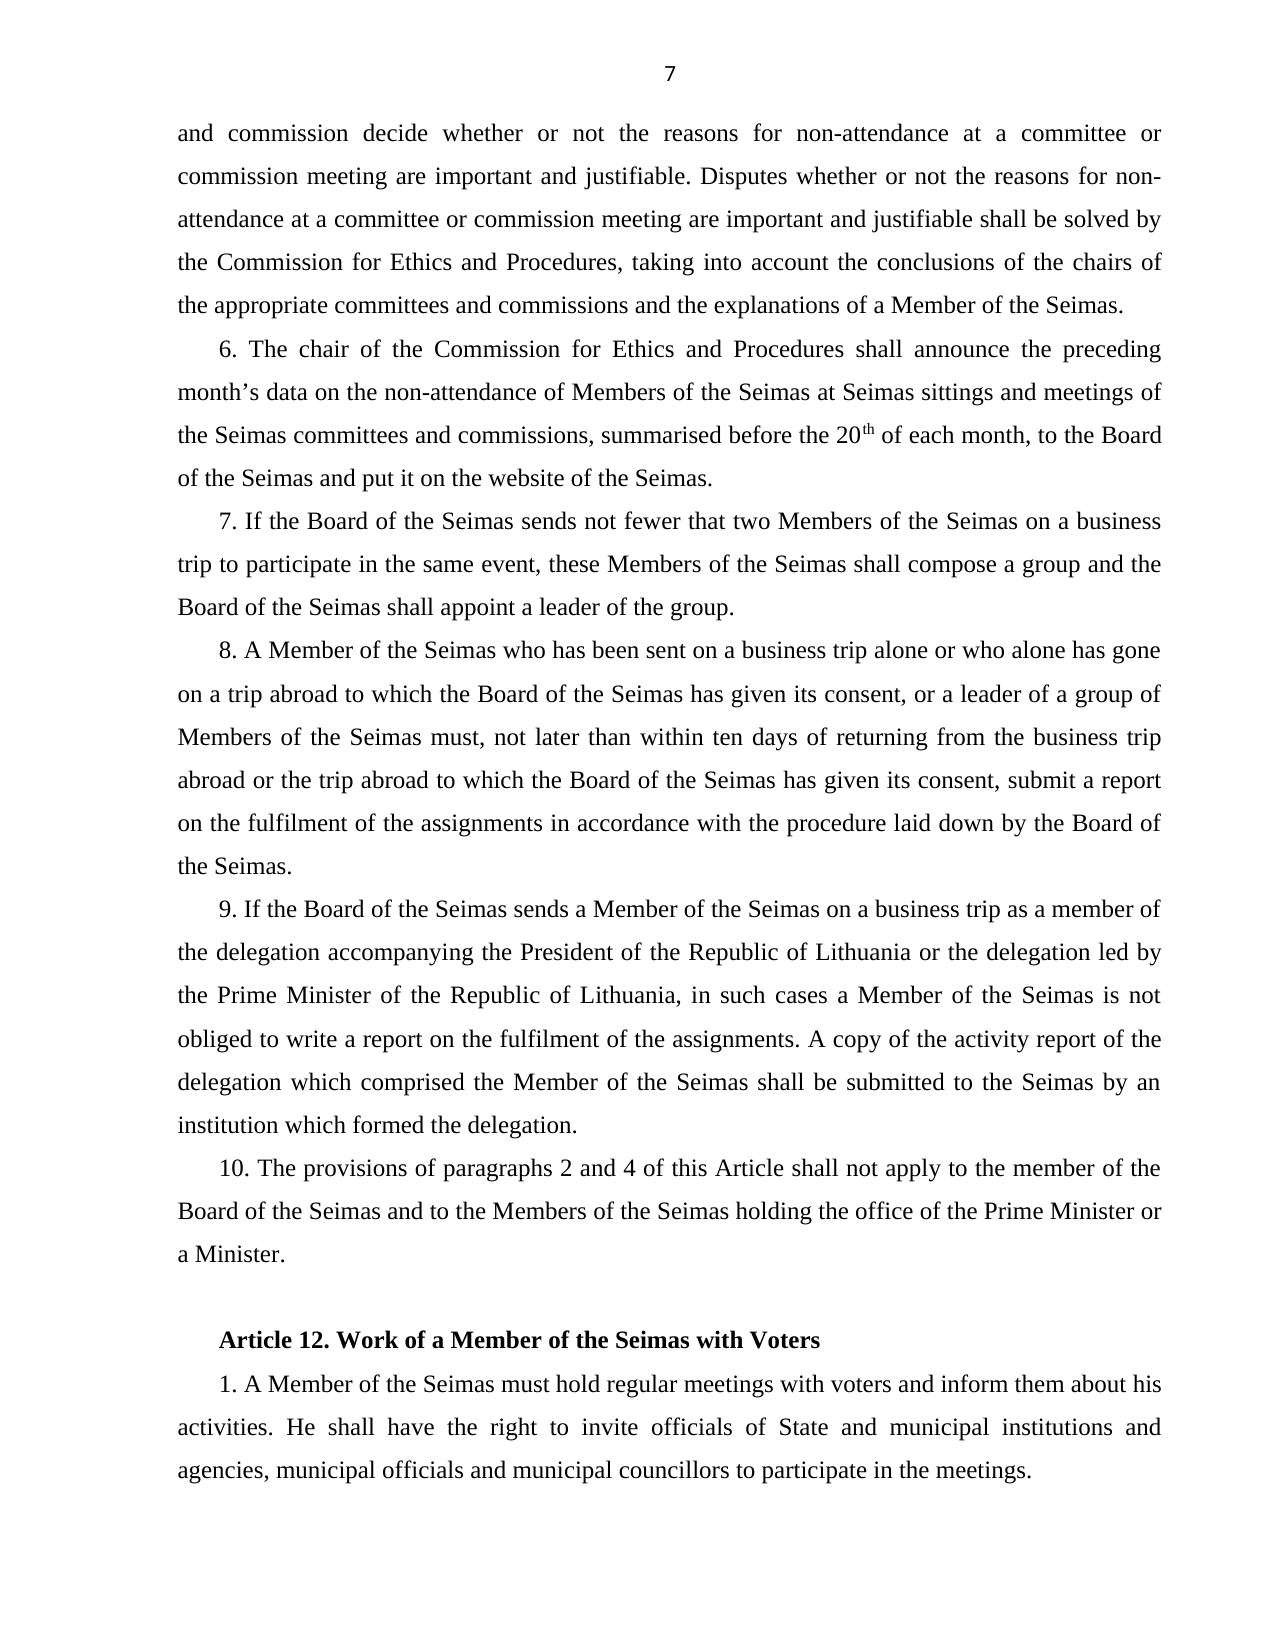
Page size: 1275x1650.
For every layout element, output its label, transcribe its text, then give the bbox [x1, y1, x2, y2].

text and commission decide whether or not the reasons for non-attendance at a committee or commission meeting are important and justifiable. Disputes whether or not the reasons for non-attendance at a committee or commission meeting are important and justifiable shall be solved by the Commission for Ethics and Procedures, taking into account the conclusions of the chairs of the appropriate committees and commissions and the explanations of a Member of the Seimas. [177, 118, 1163, 319]
text Article 12. Work of a Member of the Seimas with Voters [177, 1326, 1163, 1354]
text 1. A Member of the Seimas must hold regular meetings with voters and inform them about his activities. He shall have the right to invite officials of State and municipal institutions and agencies, municipal officials and municipal councillors to participate in the meetings. [177, 1369, 1163, 1484]
text 6. The chair of the Commission for Ethics and Procedures shall announce the preceding month’s data on the non-attendance of Members of the Seimas at Seimas sittings and meetings of the Seimas committees and commissions, summarised before the 20th of each month, to the Board of the Seimas and put it on the website of the Seimas. [177, 334, 1163, 492]
text 8. A Member of the Seimas who has been sent on a business trip alone or who alone has gone on a trip abroad to which the Board of the Seimas has given its consent, or a leader of a group of Members of the Seimas must, not later than within ten days of returning from the business trip abroad or the trip abroad to which the Board of the Seimas has given its consent, submit a report on the fulfilment of the assignments in accordance with the procedure laid down by the Board of the Seimas. [177, 636, 1163, 880]
text 9. If the Board of the Seimas sends a Member of the Seimas on a business trip as a member of the delegation accompanying the President of the Republic of Lithuania or the delegation led by the Prime Minister of the Republic of Lithuania, in such cases a Member of the Seimas is not obliged to write a report on the fulfilment of the assignments. A copy of the activity report of the delegation which comprised the Member of the Seimas shall be submitted to the Seimas by an institution which formed the delegation. [177, 894, 1163, 1139]
text 7. If the Board of the Seimas sends not fewer that two Members of the Seimas on a business trip to participate in the same event, these Members of the Seimas shall compose a group and the Board of the Seimas shall appoint a leader of the group. [177, 506, 1163, 621]
text 10. The provisions of paragraphs 2 and 4 of this Article shall not apply to the member of the Board of the Seimas and to the Members of the Seimas holding the office of the Prime Minister or a Minister. [177, 1153, 1163, 1268]
